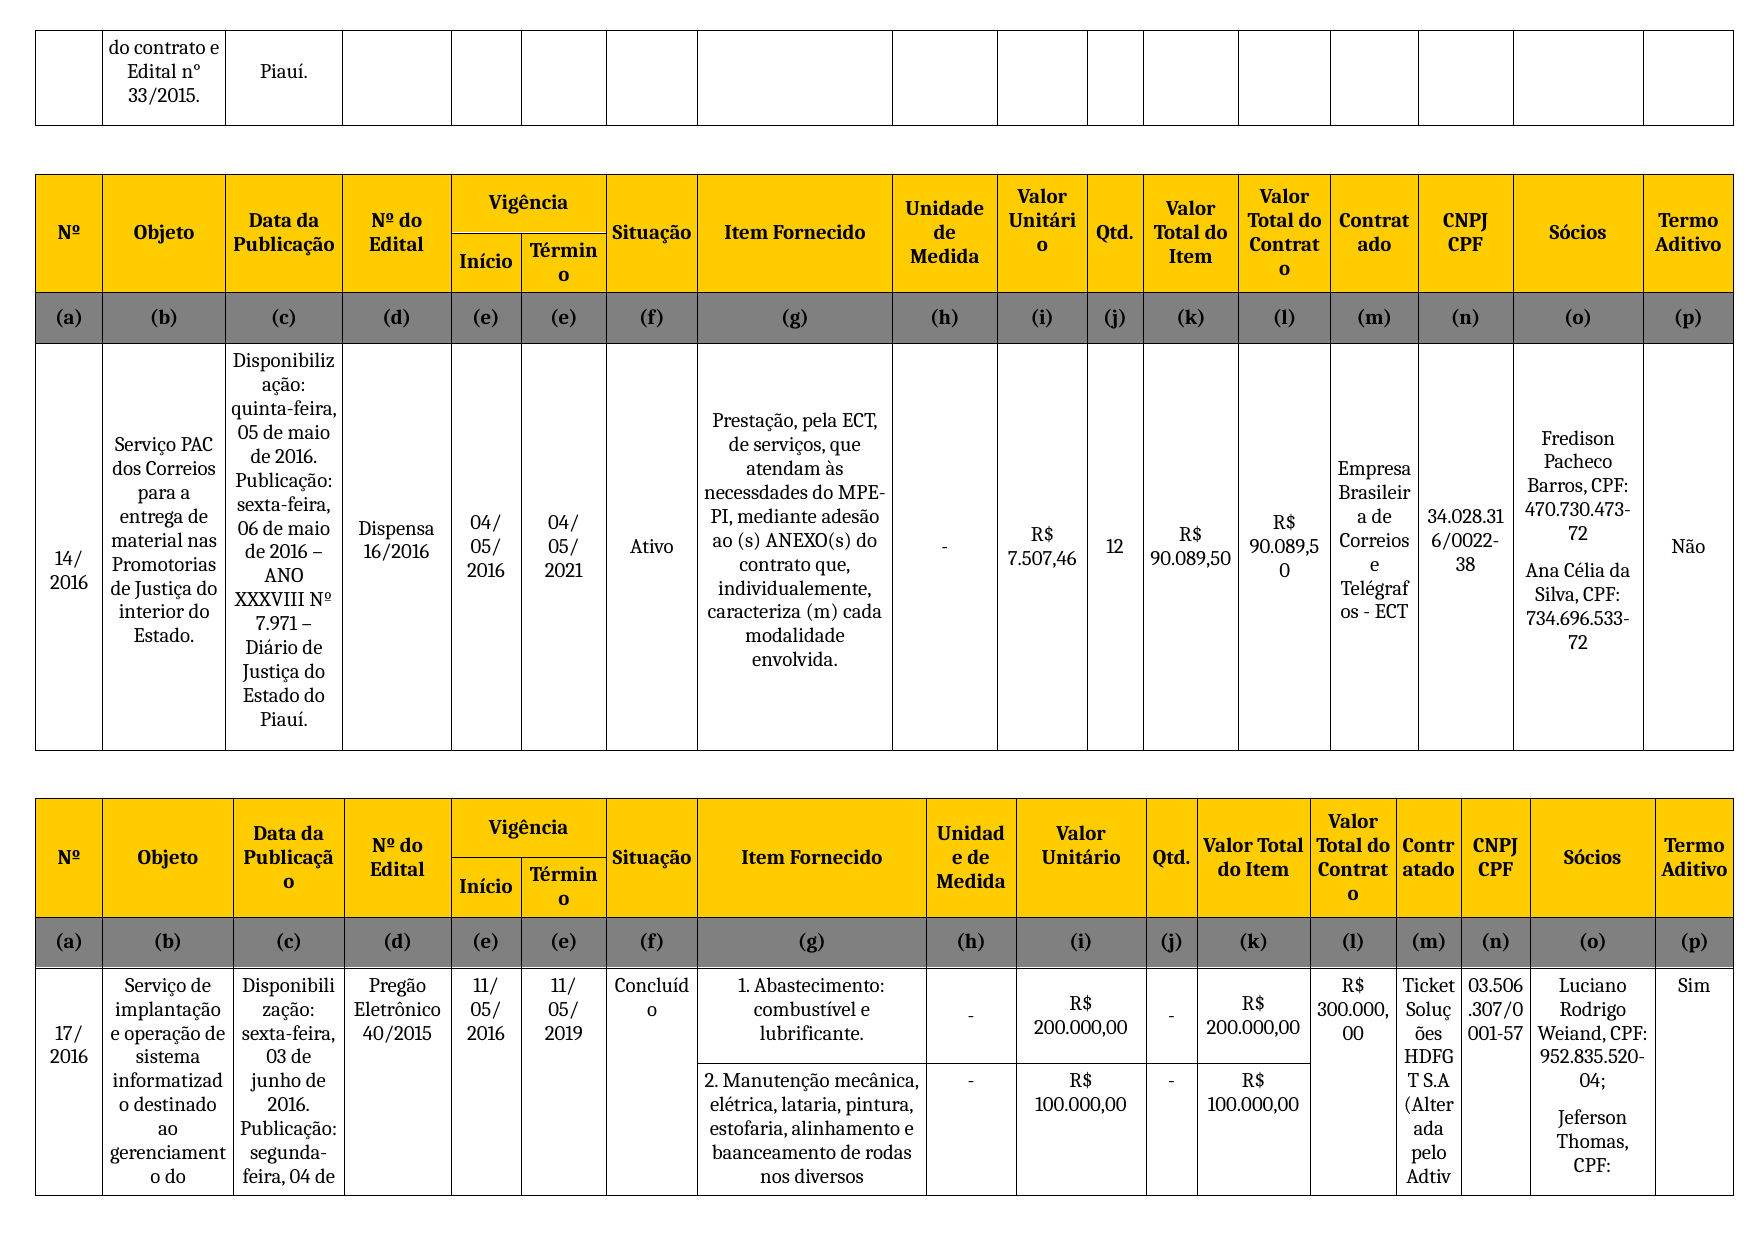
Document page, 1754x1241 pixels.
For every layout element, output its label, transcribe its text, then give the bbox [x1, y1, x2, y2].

table_cell [1419, 31, 1513, 125]
table_cell Ativo [607, 344, 697, 750]
table_cell 12 [1088, 344, 1143, 750]
table_cell (e) [522, 918, 606, 967]
table_header Data da Publicação [234, 799, 344, 917]
table_header Situação [607, 799, 697, 917]
table_cell Início [452, 234, 521, 292]
table_cell (h) [893, 293, 997, 343]
table_cell (i) [998, 293, 1087, 343]
table_cell - [927, 969, 1016, 1063]
table_header Contratado [1397, 799, 1461, 917]
table_cell - [893, 344, 997, 750]
table_cell [1144, 31, 1238, 125]
table_cell (c) [234, 918, 344, 967]
table_cell 04/ 05/ 2021 [522, 344, 606, 750]
table_cell R$ 300.000,00 [1311, 969, 1396, 1195]
table_cell (d) [343, 293, 451, 343]
table_cell (o) [1514, 293, 1643, 343]
table_cell [998, 31, 1087, 125]
table_cell Serviço de implantação e operação de sistema informatizado destinado ao gerenciamento do abastecimento e auto gestão da manutenção da frota de veículos do Ministério Público do Estado do Piauí. [103, 969, 233, 1195]
table_cell Início [452, 858, 521, 917]
table_cell (l) [1311, 918, 1396, 967]
table_header Item Fornecido [698, 799, 926, 917]
table_header Unidade de Medida [927, 799, 1016, 917]
table_cell (m) [1331, 293, 1418, 343]
table_cell [452, 31, 521, 125]
table_header Objeto [103, 175, 225, 292]
table_header Valor Total do Item [1198, 799, 1310, 917]
table_header Termo Aditivo [1644, 175, 1733, 292]
table_header Valor Total do Contrato [1311, 799, 1396, 917]
table_cell (b) [103, 918, 233, 967]
table_header CNPJ CPF [1462, 799, 1530, 917]
table_header Vigência [452, 799, 606, 857]
table_header Sócios [1531, 799, 1655, 917]
table_cell Fredison Pacheco Barros, CPF: 470.730.473-72 Ana Célia da Silva, CPF: 734.696.533-72 [1514, 344, 1643, 750]
table_cell Concluído [607, 969, 697, 1195]
table_cell - [1147, 1064, 1197, 1195]
table_cell (p) [1656, 918, 1733, 967]
table_header Valor Total do Contrato [1239, 175, 1330, 292]
table_cell Serviço PAC dos Correios para a entrega de material nas Promotorias de Justiça do interior do Estado. [103, 344, 225, 750]
table_cell 04/ 05/ 2016 [452, 344, 521, 750]
table_cell (j) [1088, 293, 1143, 343]
table_header Situação [607, 175, 697, 292]
table_cell R$ 90.089,50 [1239, 344, 1330, 750]
table_header Objeto [103, 799, 233, 917]
table_cell Término [522, 234, 606, 292]
table_cell (h) [927, 918, 1016, 967]
table_cell 34.028.316/0022-38 [1419, 344, 1513, 750]
table_cell Luciano Rodrigo Weiand, CPF: 952.835.520-04; Jeferson Thomas, CPF: [1531, 969, 1655, 1195]
table_cell Prestação, pela ECT, de serviços, que atendam às necessdades do MPE-PI, mediante adesão ao (s) ANEXO(s) do contrato que, individualemente, caracteriza (m) cada modalidade envolvida. [698, 344, 892, 750]
table_cell R$ 200.000,00 [1198, 969, 1310, 1063]
table_cell R$ 200.000,00 [1017, 969, 1146, 1063]
table_cell Empresa Brasileira de Correios e Telégrafos - ECT [1331, 344, 1418, 750]
table_header Item Fornecido [698, 175, 892, 292]
table_cell R$ 7.507,46 [998, 344, 1087, 750]
table_header CNPJ CPF [1419, 175, 1513, 292]
table_cell (c) [226, 293, 342, 343]
table_header Qtd. [1147, 799, 1197, 917]
table_cell Pregão Eletrônico 40/2015 [345, 969, 451, 1195]
table_header Valor Unitário [998, 175, 1087, 292]
table_cell (f) [607, 918, 697, 967]
table_cell [1088, 31, 1143, 125]
table_cell (g) [698, 918, 926, 967]
table_cell [893, 31, 997, 125]
table_header Valor Unitário [1017, 799, 1146, 917]
table_cell Não [1644, 344, 1733, 750]
table_cell [36, 31, 102, 125]
table_cell (a) [36, 293, 102, 343]
table_header Nº [36, 175, 102, 292]
table_cell Piauí. [226, 31, 342, 125]
table_cell [1239, 31, 1330, 125]
table_cell 14/ 2016 [36, 344, 102, 750]
table_cell (e) [522, 293, 606, 343]
table_cell do contrato e Edital n° 33/2015. [103, 31, 225, 125]
table_cell (k) [1144, 293, 1238, 343]
table_cell R$ 100.000,00 [1017, 1064, 1146, 1195]
table_cell 2. Manutenção mecânica, elétrica, lataria, pintura, estofaria, alinhamento e baanceamento de rodas nos diversos [698, 1064, 926, 1195]
table_header Nº do Edital [343, 175, 451, 292]
table_header Sócios [1514, 175, 1643, 292]
table_cell (o) [1531, 918, 1655, 967]
table_cell Ticket Soluções HDFGT S.A (Alterada pelo Adtiv [1397, 969, 1461, 1195]
table_cell [1514, 31, 1643, 125]
table_cell (f) [607, 293, 697, 343]
table_cell (a) [36, 918, 102, 967]
table_cell R$ 100.000,00 [1198, 1064, 1310, 1195]
table_cell R$ 90.089,50 [1144, 344, 1238, 750]
table_cell (i) [1017, 918, 1146, 967]
table_cell 17/ 2016 [36, 969, 102, 1195]
table_cell Término [522, 858, 606, 917]
table_cell - [1147, 969, 1197, 1063]
table_cell [1644, 31, 1733, 125]
table_cell 11/ 05/ 2016 [452, 969, 521, 1195]
table_cell [698, 31, 892, 125]
table_header Vigência [452, 175, 606, 232]
table_cell 03.506.307/0001-57 [1462, 969, 1530, 1195]
table_header Termo Aditivo [1656, 799, 1733, 917]
table_cell 11/ 05/ 2019 [522, 969, 606, 1195]
table_header Unidade de Medida [893, 175, 997, 292]
table_cell Disponibilização: quinta-feira, 05 de maio de 2016. Publicação: sexta-feira, 06 de maio de 2016 – ANO XXXVIII Nº 7.971 – Diário de Justiça do Estado do Piauí. [226, 344, 342, 750]
table_cell (n) [1462, 918, 1530, 967]
table_header Valor Total do Item [1144, 175, 1238, 292]
table_cell [607, 31, 697, 125]
table_cell (d) [345, 918, 451, 967]
table_header Nº [36, 799, 102, 917]
table_cell (e) [452, 293, 521, 343]
table_cell [1331, 31, 1418, 125]
table_header Qtd. [1088, 175, 1143, 292]
table_header Nº do Edital [345, 799, 451, 917]
table_cell Disponibilização: sexta-feira, 03 de junho de 2016. Publicação: segunda-feira, 04 de [234, 969, 344, 1195]
table_cell (m) [1397, 918, 1461, 967]
table_cell [522, 31, 606, 125]
table_cell (e) [452, 918, 521, 967]
table_cell Dispensa 16/2016 [343, 344, 451, 750]
table_cell (p) [1644, 293, 1733, 343]
table_cell 1. Abastecimento: combustível e lubrificante. [698, 969, 926, 1063]
table_cell (b) [103, 293, 225, 343]
table_cell (g) [698, 293, 892, 343]
table_cell (n) [1419, 293, 1513, 343]
table_cell (l) [1239, 293, 1330, 343]
table_header Data da Publicação [226, 175, 342, 292]
table_cell Sim [1656, 969, 1733, 1195]
table_cell (k) [1198, 918, 1310, 967]
table_header Contratado [1331, 175, 1418, 292]
table_cell [343, 31, 451, 125]
table_cell (j) [1147, 918, 1197, 967]
table_cell - [927, 1064, 1016, 1195]
